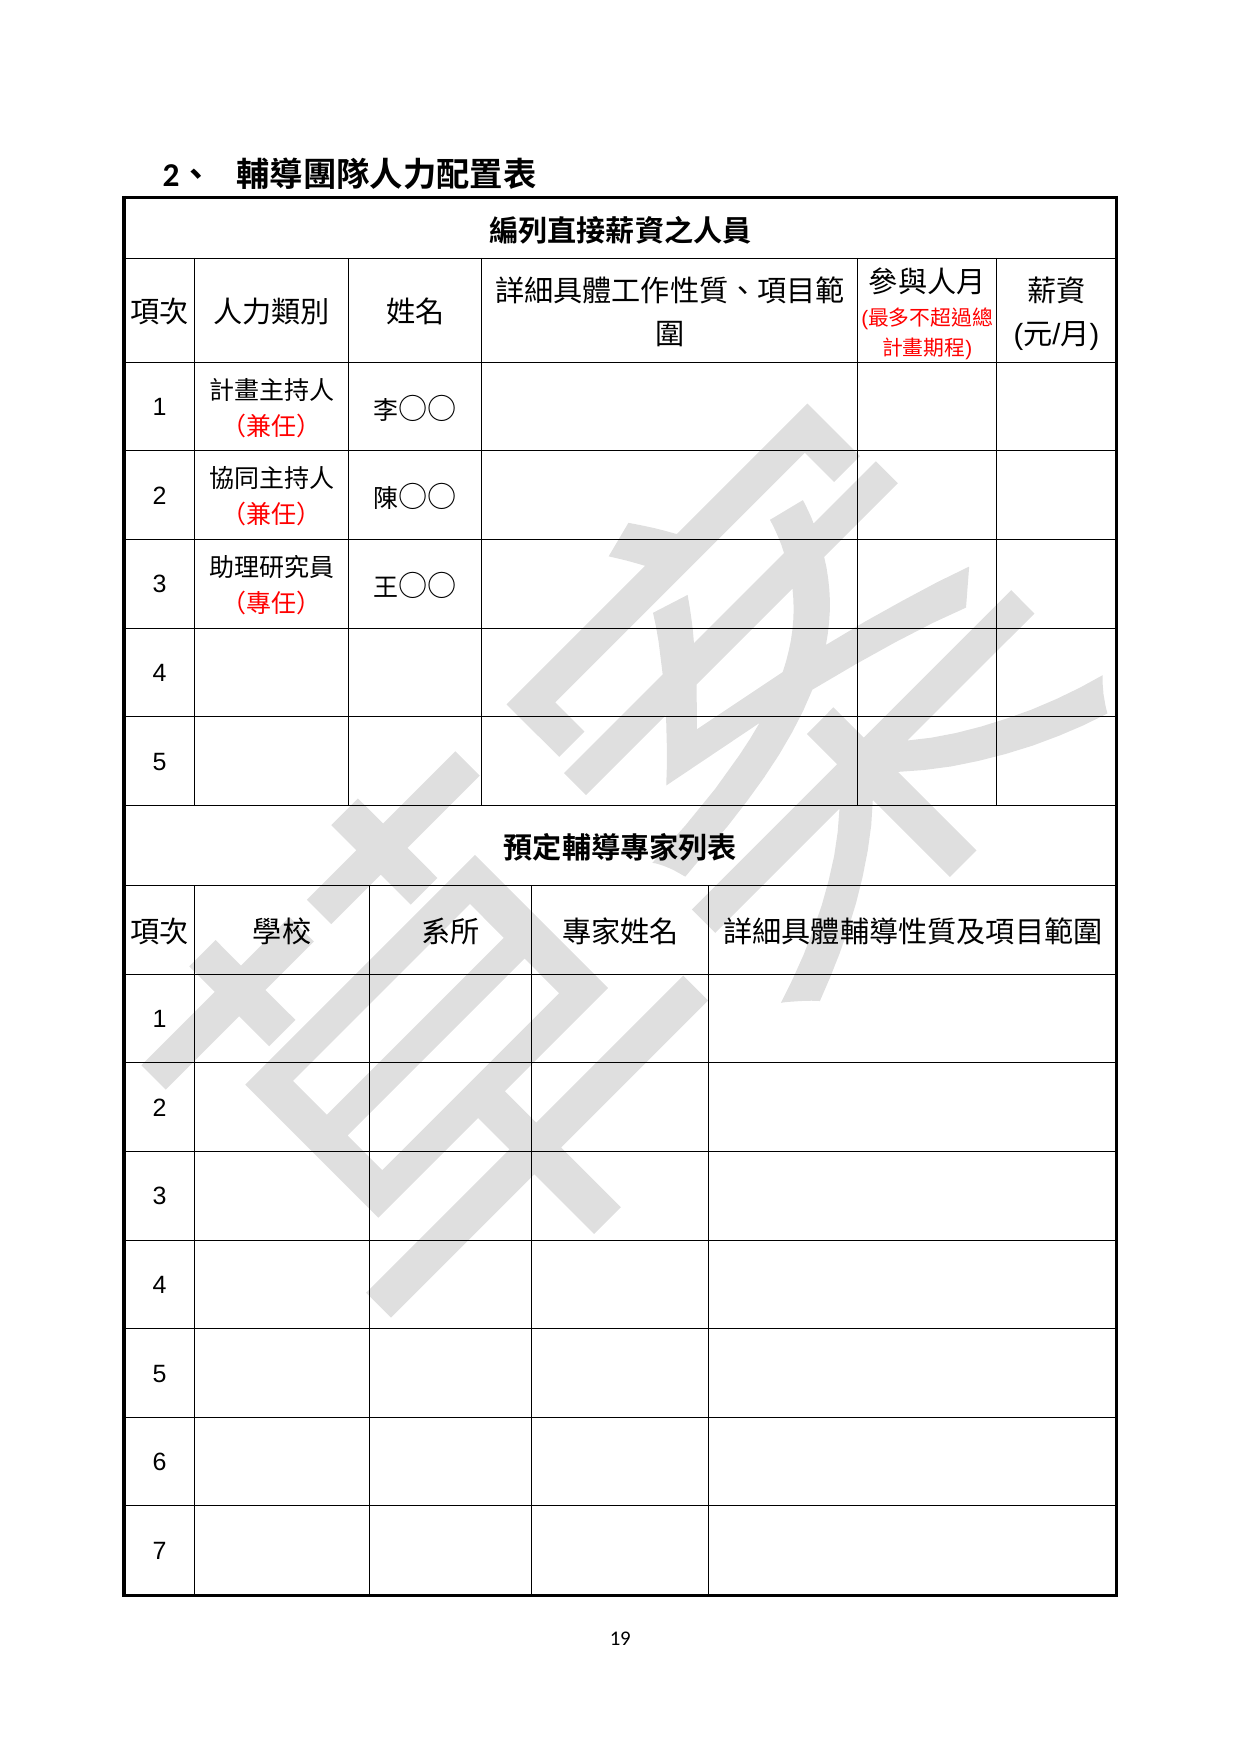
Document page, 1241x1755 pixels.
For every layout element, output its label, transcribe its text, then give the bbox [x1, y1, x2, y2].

table_cell [370, 1152, 505, 1239]
table_cell [709, 1329, 1115, 1417]
table_cell 4 [126, 629, 194, 716]
table_cell [370, 1506, 531, 1594]
table_cell [684, 975, 708, 999]
table_cell [370, 1329, 531, 1417]
table_cell [861, 806, 1115, 885]
table_cell [195, 629, 348, 716]
table_cell [709, 1241, 1115, 1328]
table_cell [709, 1063, 1115, 1151]
table_cell [532, 1063, 594, 1121]
table_cell [532, 1418, 708, 1505]
table_cell 3 [126, 540, 194, 627]
table_cell [858, 451, 996, 539]
table_cell [997, 451, 1115, 539]
table_cell [195, 1063, 310, 1151]
table_cell [532, 1152, 708, 1239]
table_cell [294, 1063, 369, 1113]
table_cell 1 [126, 975, 194, 1062]
table_cell [709, 1152, 1115, 1239]
table_cell [720, 454, 857, 539]
table_header 編列直接薪資之人員 [126, 199, 1115, 258]
table_cell 助理研究員 （專任） [195, 540, 348, 627]
table_cell [562, 1063, 708, 1151]
table_cell [709, 975, 1115, 1062]
table_cell [482, 629, 580, 716]
table_cell [482, 363, 857, 450]
table_cell [370, 1418, 531, 1505]
table_cell [532, 1241, 708, 1328]
table_cell 5 [126, 717, 194, 805]
table_cell [370, 1152, 399, 1169]
table_cell [367, 806, 399, 822]
table_cell 人力類別 [195, 259, 348, 362]
table_cell [482, 540, 643, 627]
table_cell [195, 1506, 369, 1594]
table_cell 姓名 [349, 259, 481, 362]
table_cell [506, 1067, 531, 1116]
table_cell [858, 363, 996, 450]
table_cell [532, 1329, 708, 1417]
table_cell [372, 876, 390, 885]
table_cell 陳○○ [349, 451, 481, 539]
table_cell 詳細具體輔導性質及項目範圍 [709, 886, 826, 973]
table_cell [195, 1418, 369, 1505]
table_cell [825, 540, 857, 627]
table_cell [858, 629, 971, 716]
table_cell [802, 665, 857, 716]
table_cell [370, 1241, 416, 1287]
table_cell 協同主持人 （兼任） [195, 451, 348, 539]
table_cell [997, 717, 1115, 805]
table_cell [482, 451, 758, 539]
table_cell [370, 1241, 531, 1328]
table_cell [195, 717, 348, 805]
table_cell 薪資 (元/月) [997, 259, 1115, 362]
table_cell 項次 [126, 886, 194, 973]
table_cell [997, 717, 1008, 721]
table_cell [756, 591, 793, 627]
table_cell [536, 975, 682, 1062]
table_cell [349, 717, 481, 805]
table_cell 2 [126, 451, 194, 539]
table_cell [693, 629, 707, 642]
table_cell [858, 540, 996, 627]
table_cell 6 [126, 1418, 194, 1505]
table_cell [697, 629, 792, 716]
table_cell [471, 1179, 531, 1239]
table_cell [370, 1063, 488, 1151]
table_cell [195, 975, 353, 1062]
table_cell [844, 526, 857, 539]
table_cell 學校 [195, 886, 369, 973]
table_cell [632, 540, 783, 627]
table_cell 李○○ [349, 363, 481, 450]
table_cell 系所 [370, 886, 442, 958]
table_cell 1 [126, 363, 194, 450]
table_cell [532, 975, 558, 1019]
table_cell [709, 1418, 1115, 1505]
table_cell 預定輔導專家列表 [409, 806, 794, 885]
table_cell [697, 717, 713, 728]
table_cell [709, 1506, 1115, 1594]
table_cell [195, 975, 213, 1010]
table_cell [349, 1116, 369, 1151]
table_cell 專家姓名 [532, 886, 708, 973]
table_cell [745, 717, 836, 805]
table_cell 3 [126, 1152, 194, 1239]
table_cell [370, 1063, 377, 1070]
table_cell 5 [126, 1329, 194, 1417]
table_cell [195, 1152, 369, 1239]
table_cell [845, 717, 857, 729]
table_cell [532, 1506, 708, 1594]
table_cell [126, 806, 355, 885]
table_cell 2 [126, 1063, 194, 1151]
table_cell [556, 629, 662, 716]
table_cell [195, 1329, 369, 1417]
table_cell 詳細具體工作性質、項目範圍 [482, 259, 857, 362]
table_cell [313, 1006, 369, 1062]
table_cell [909, 717, 996, 740]
table_cell [370, 975, 465, 1062]
table_cell 參與人月 (最多不超過總計畫期程) [858, 259, 996, 362]
table_cell 計畫主持人 （兼任） [195, 363, 348, 450]
table_cell [195, 1241, 369, 1328]
table_cell 系所 [508, 886, 531, 909]
table_cell 王○○ [349, 540, 481, 627]
table_cell [997, 540, 1115, 627]
table_cell 7 [126, 1506, 194, 1594]
table_cell [765, 811, 839, 885]
table_cell [997, 363, 1115, 450]
table_cell [648, 1002, 708, 1062]
table_cell 系所 [512, 960, 531, 973]
table_cell [858, 717, 883, 736]
table_cell [349, 629, 481, 716]
table_cell 詳細具體輔導性質及項目範圍 [833, 886, 1115, 973]
table_cell 項次 [126, 259, 194, 362]
table_cell [423, 975, 531, 1062]
table_cell [447, 1119, 508, 1151]
table_cell 系所 [402, 905, 502, 973]
table_cell [900, 757, 996, 805]
table_cell 4 [126, 1241, 194, 1328]
table_cell [482, 717, 757, 805]
table_cell [827, 629, 850, 643]
list 輔導團隊人力配置表 [162, 148, 1122, 196]
table_cell [997, 629, 1115, 716]
table_cell [933, 653, 996, 716]
